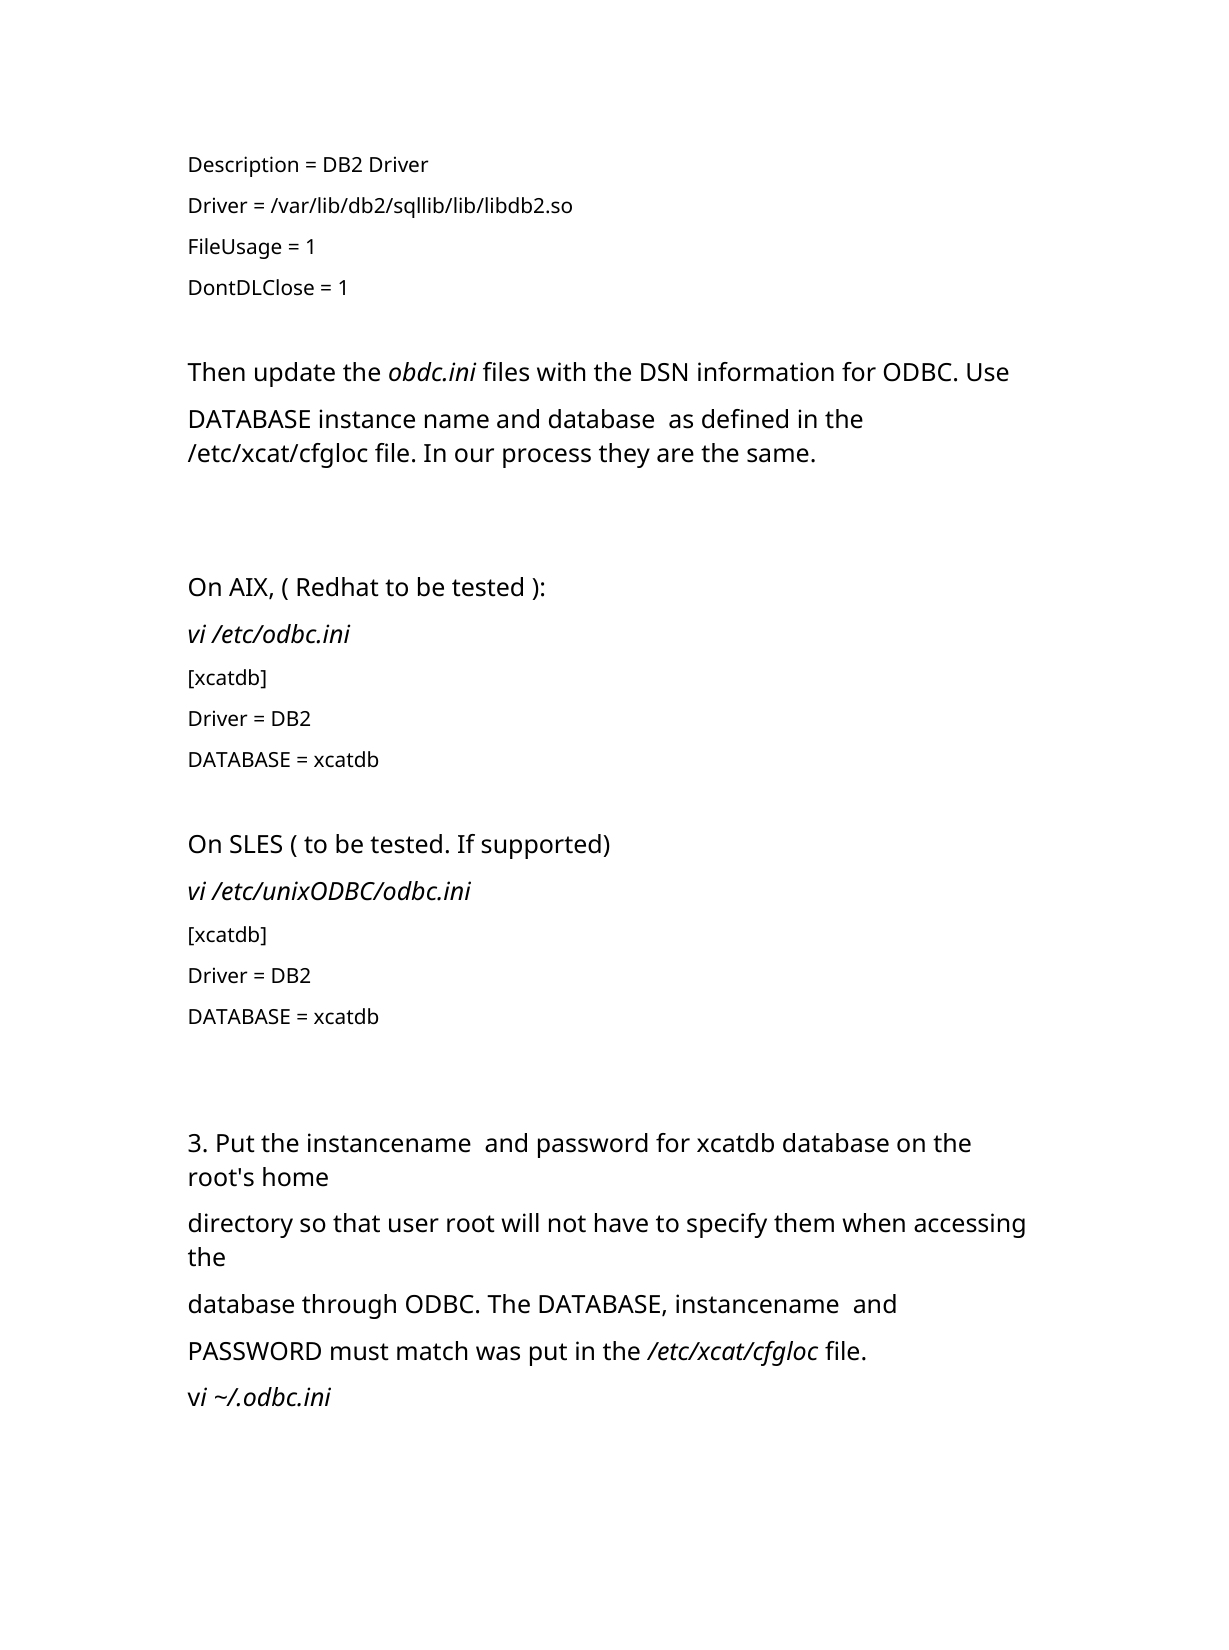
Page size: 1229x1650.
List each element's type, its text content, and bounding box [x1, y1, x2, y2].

text vi ~/.odbc.ini [187, 1380, 1041, 1414]
text 3. Put the instancename and password for xcatdb database on the root's home [187, 1125, 1041, 1193]
text Then update the obdc.ini files with the DSN information for ODBC. Use [187, 355, 1041, 389]
text database through ODBC. The DATABASE, instancename and [187, 1287, 1041, 1321]
text vi /etc/unixODBC/odbc.ini [187, 874, 1041, 908]
text directory so that user root will not have to specify them when accessing the [187, 1206, 1041, 1274]
text DATABASE instance name and database as defined in the /etc/xcat/cfgloc file. In our process they are the same. [187, 402, 1041, 470]
text On AIX, ( Redhat to be tested ): [187, 570, 1041, 604]
text vi /etc/odbc.ini [187, 617, 1041, 651]
text Driver = DB2 [187, 961, 1041, 990]
text Driver = DB2 [187, 704, 1041, 732]
text DATABASE = xcatdb [187, 1002, 1041, 1031]
text DATABASE = xcatdb [187, 745, 1041, 773]
text Description = DB2 Driver [187, 150, 1041, 178]
text Driver = /var/lib/db2/sqllib/lib/libdb2.so [187, 191, 1041, 219]
text On SLES ( to be tested. If supported) [187, 827, 1041, 861]
text DontDLClose = 1 [187, 273, 1041, 301]
text [xcatdb] [187, 920, 1041, 949]
text FileUsage = 1 [187, 232, 1041, 260]
text [xcatdb] [187, 663, 1041, 692]
text PASSWORD must match was put in the /etc/xcat/cfgloc file. [187, 1333, 1041, 1367]
